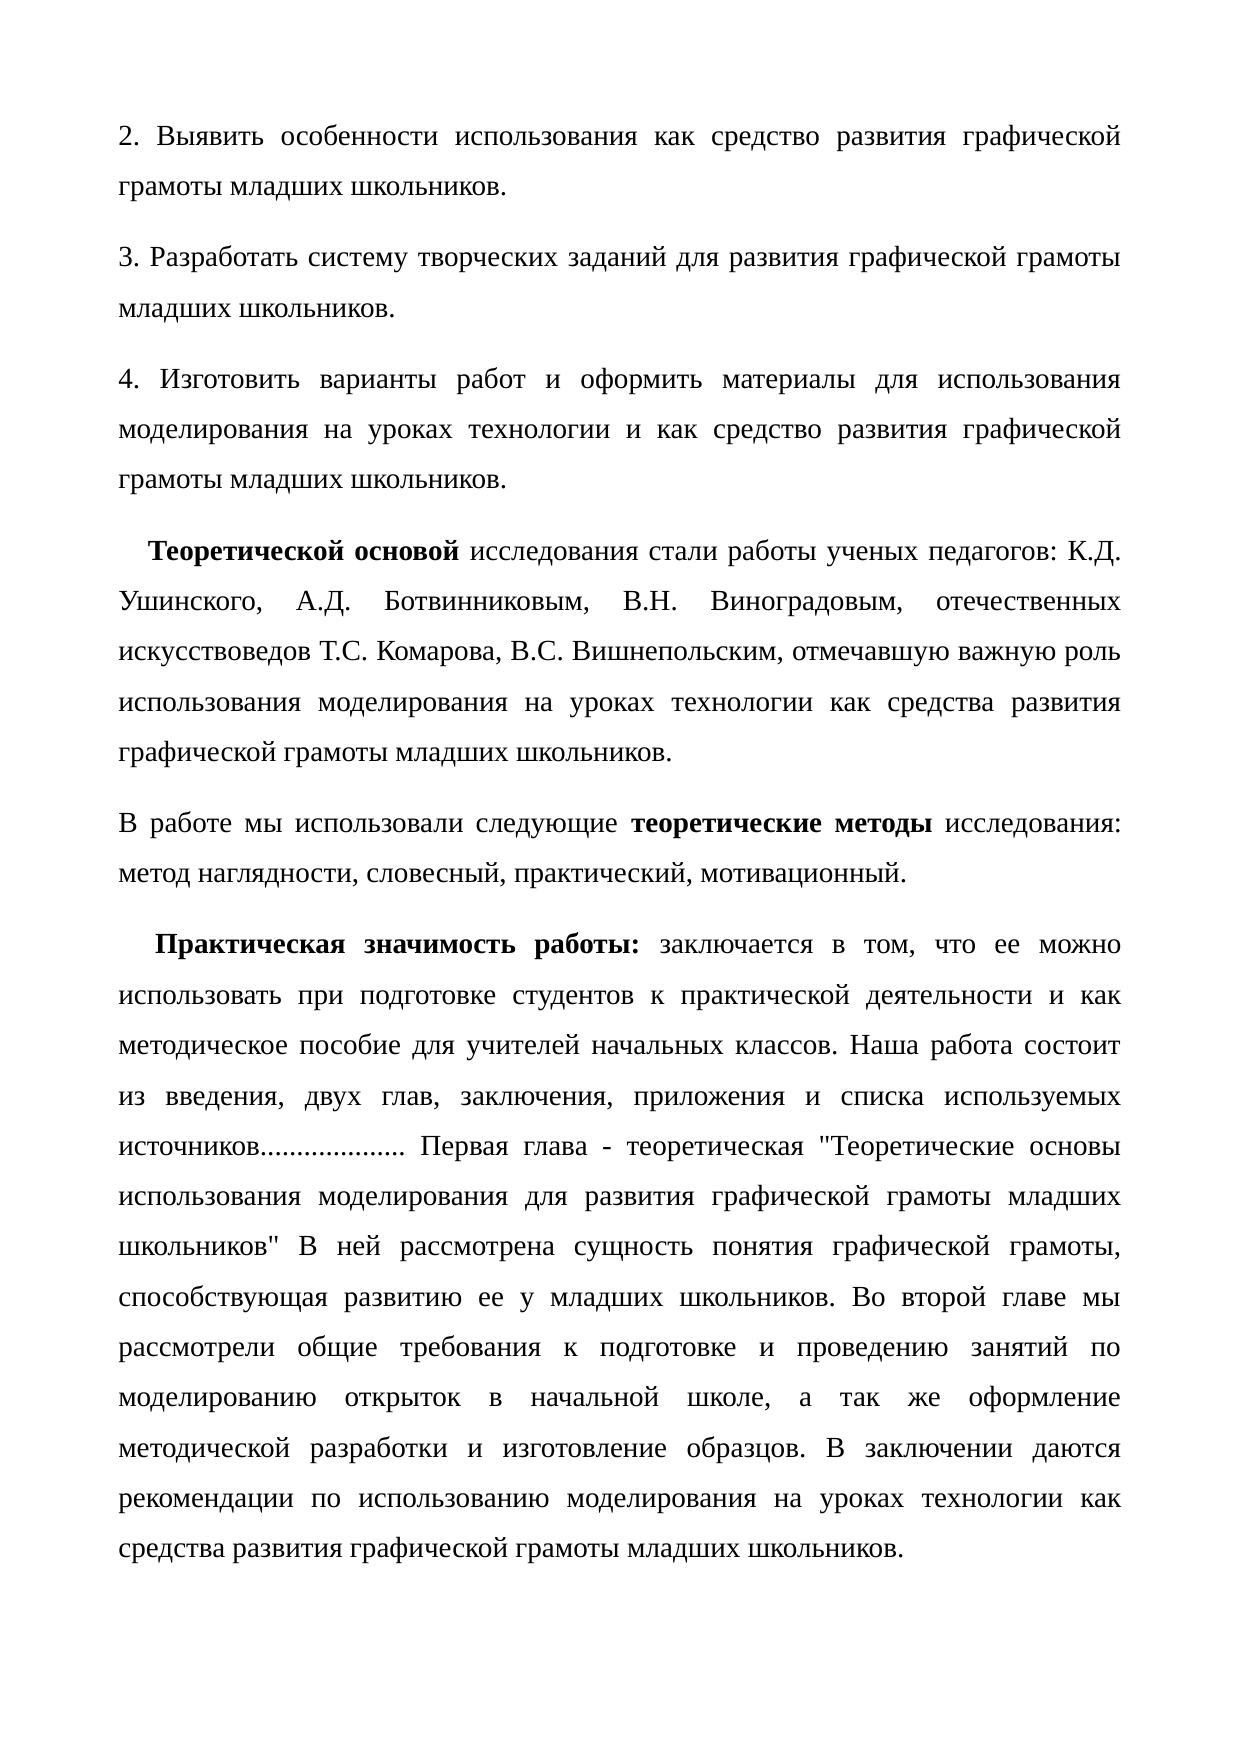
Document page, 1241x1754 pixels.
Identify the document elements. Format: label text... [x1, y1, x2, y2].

text Практическая значимость работы: заключается в том, что ее можно использовать при подготовке студентов к практической деятельности и как методическое пособие для учителей начальных классов. Наша работа состоит из введения, двух глав, заключения, приложения и списка используемых источников.................... Первая глава - теоретическая "Теоретические основы использования моделирования для развития графической грамоты младших школьников" В ней рассмотрена сущность понятия графической грамоты, способствующая развитию ее у младших школьников. Во второй главе мы рассмотрели общие требования к подготовке и проведению занятий по моделированию открыток в начальной школе, а так же оформление методической разработки и изготовление образцов. В заключении даются рекомендации по использованию моделирования на уроках технологии как средства развития графической грамоты младших школьников. [118, 927, 1122, 1564]
text 4. Изготовить варианты работ и оформить материалы для использования моделирования на уроках технологии и как средство развития графической грамоты младших школьников. [118, 361, 1122, 495]
text Теоретической основой исследования стали работы ученых педагогов: К.Д. Ушинского, А.Д. Ботвинниковым, В.Н. Виноградовым, отечественных искусствоведов Т.С. Комарова, В.С. Вишнепольским, отмечавшую важную роль использования моделирования на уроках технологии как средства развития графической грамоты младших школьников. [118, 533, 1122, 768]
text 3. Разработать систему творческих заданий для развития графической грамоты младших школьников. [118, 239, 1122, 323]
text 2. Выявить особенности использования как средство развития графической грамоты младших школьников. [118, 118, 1122, 202]
text В работе мы использовали следующие теоретические методы исследования: метод наглядности, словесный, практический, мотивационный. [118, 805, 1122, 889]
